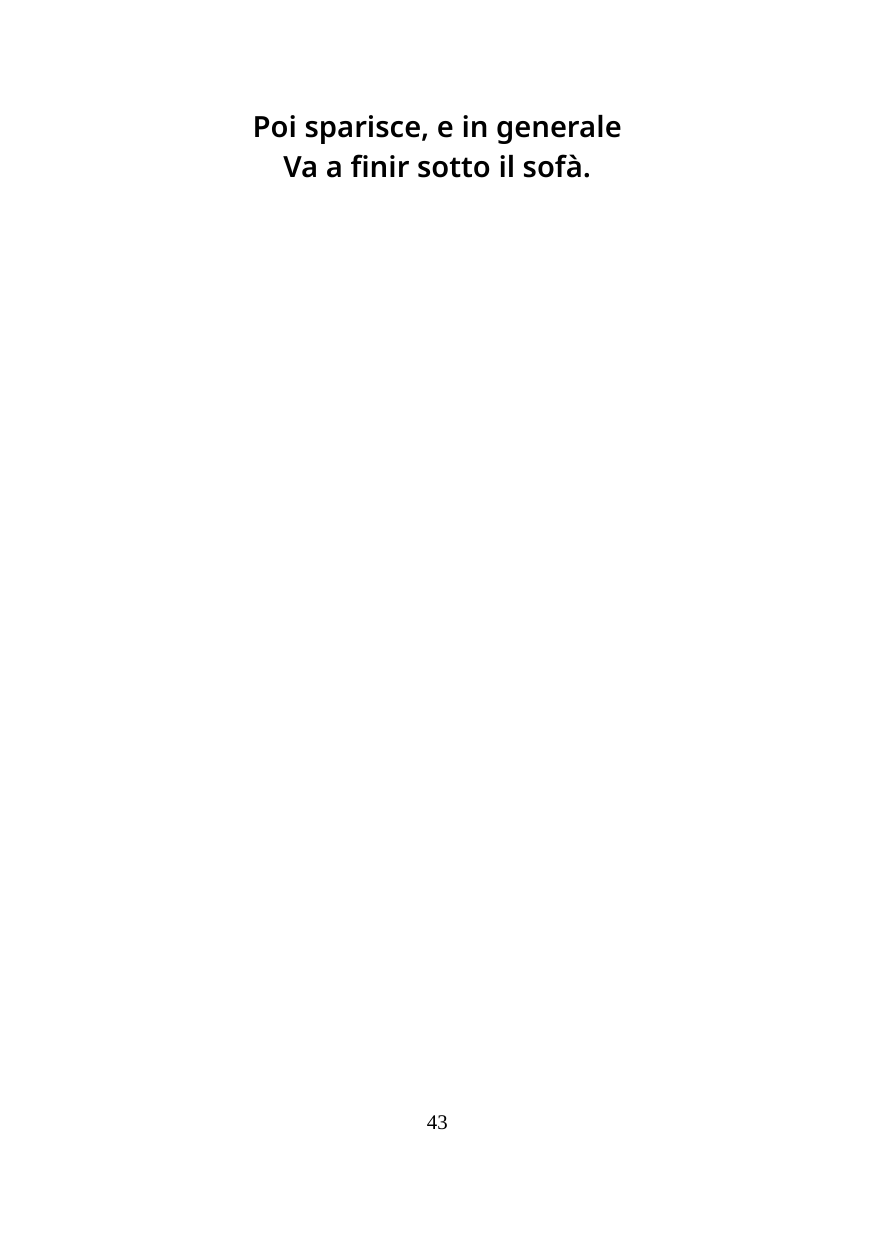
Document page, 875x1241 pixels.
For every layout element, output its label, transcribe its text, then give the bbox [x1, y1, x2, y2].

text Poi sparisce, e in generale Va a finir sotto il sofà. [106, 106, 768, 186]
